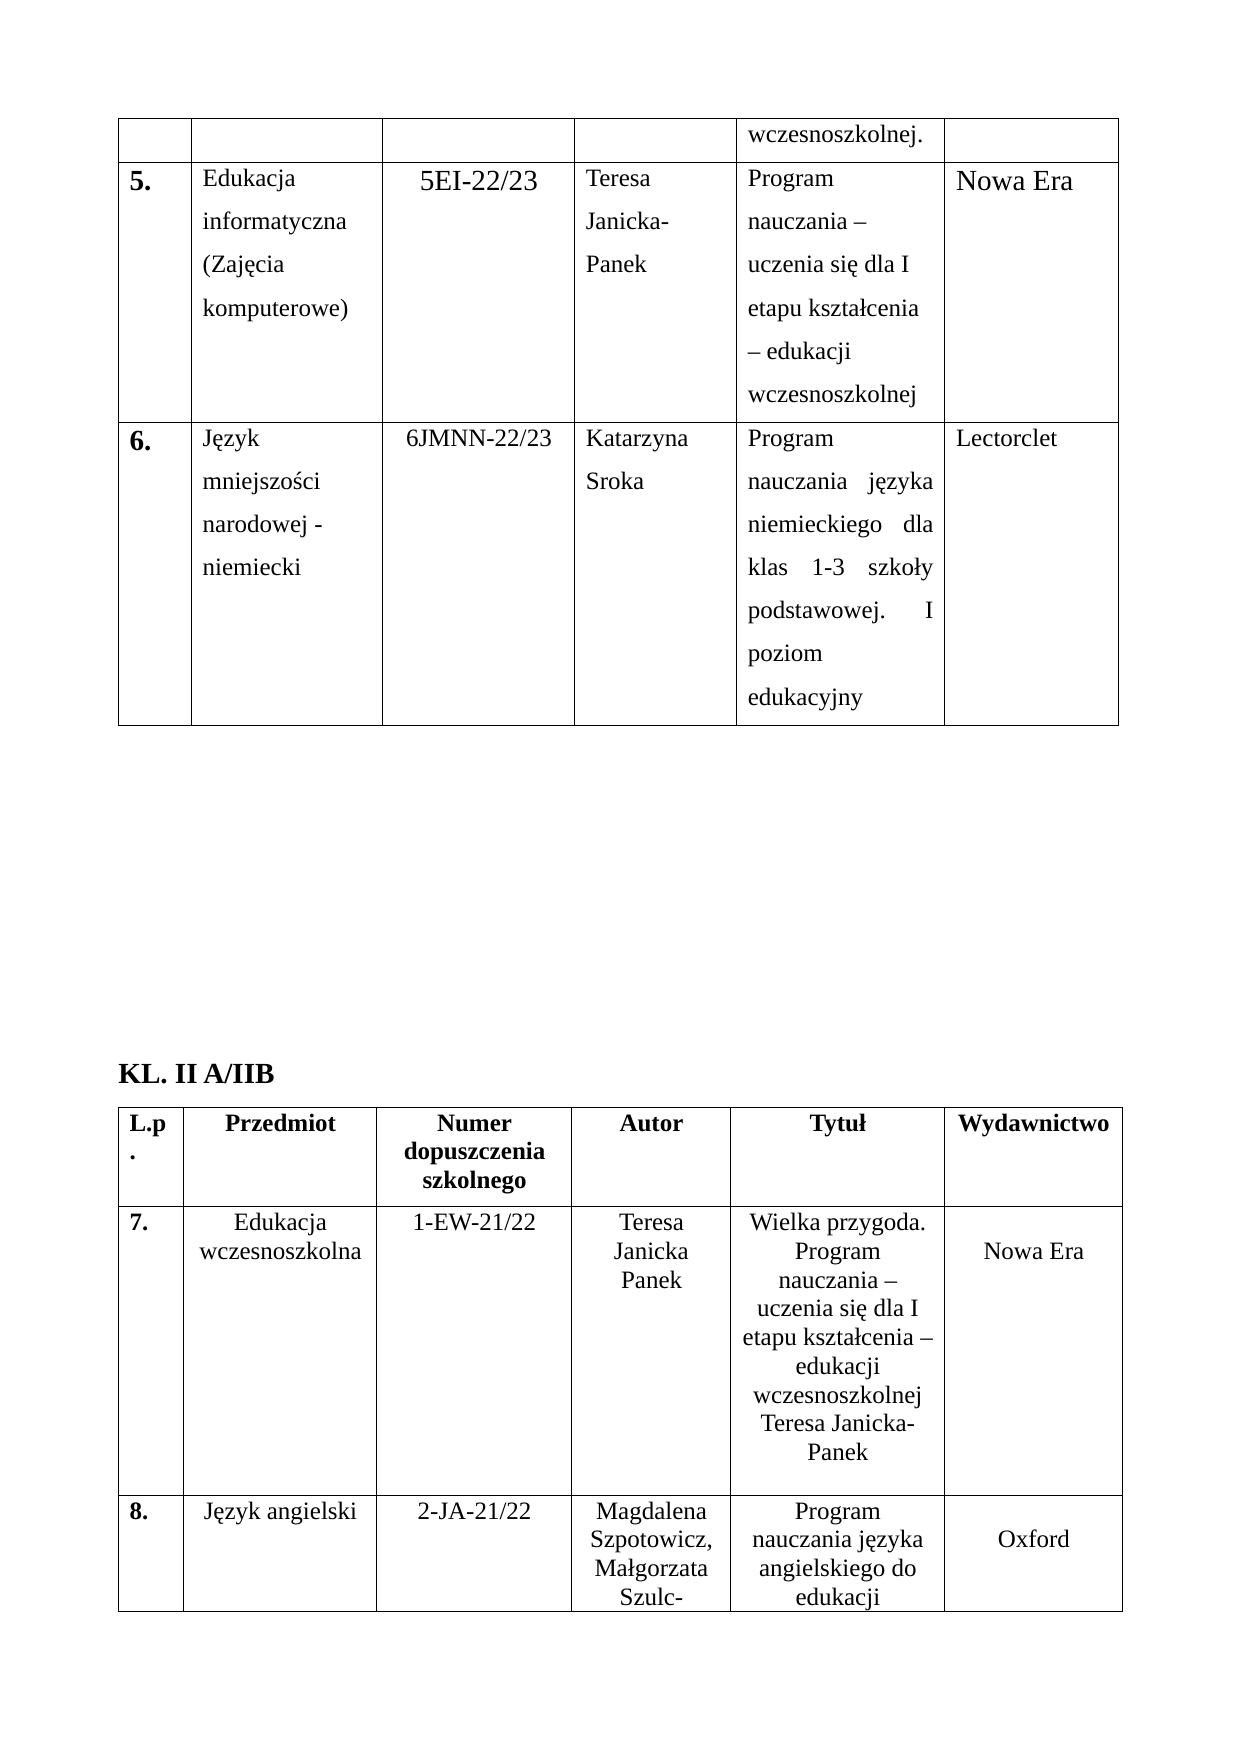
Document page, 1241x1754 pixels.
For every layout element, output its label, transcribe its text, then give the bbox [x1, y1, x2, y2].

table_cell Edukacja informatyczna (Zajęcia komputerowe) [192, 163, 382, 422]
table_header L.p. [119, 1108, 183, 1206]
table_cell [192, 119, 382, 162]
table_header Autor [572, 1108, 730, 1206]
table_cell Język mniejszości narodowej - niemiecki [192, 423, 382, 725]
text KL. II A/IIB [118, 1056, 1122, 1090]
table_cell wczesnoszkolnej. [737, 119, 944, 162]
table_cell Program nauczania języka niemieckiego dla klas 1-3 szkoły podstawowej. I poziom edukacyjny [737, 423, 944, 725]
table_cell Wielka przygoda. Program nauczania – uczenia się dla I etapu kształcenia – edukacji wczesnoszkolnej Teresa Janicka-Panek [731, 1207, 944, 1495]
table_cell Program nauczania języka angielskiego do edukacji [731, 1496, 944, 1611]
table_cell [1119, 118, 1123, 162]
table_cell Nowa Era [945, 163, 1118, 422]
table_cell Teresa Janicka Panek [572, 1207, 730, 1495]
table_cell 1-EW-21/22 [377, 1207, 571, 1495]
table_cell Edukacja wczesnoszkolna [184, 1207, 376, 1495]
table_cell Katarzyna Sroka [575, 423, 736, 725]
table_cell Lectorclet [945, 423, 1118, 725]
table_cell [119, 119, 191, 162]
table_cell [383, 119, 574, 162]
table_cell 2-JA-21/22 [377, 1496, 571, 1611]
table_cell Język angielski [184, 1496, 376, 1611]
table_header Wydawnictwo [945, 1108, 1122, 1206]
table_cell 5. [119, 163, 191, 422]
table_header Numer dopuszczenia szkolnego [377, 1108, 571, 1206]
table_cell Oxford [945, 1496, 1122, 1611]
table_cell Magdalena Szpotowicz, Małgorzata Szulc- [572, 1496, 730, 1611]
table_cell Program nauczania – uczenia się dla I etapu kształcenia – edukacji wczesnoszkolnej [737, 163, 944, 422]
table_header Przedmiot [184, 1108, 376, 1206]
table_cell Nowa Era [945, 1207, 1122, 1495]
table_cell [945, 119, 1118, 162]
table_cell 6JMNN-22/23 [383, 423, 574, 725]
table_cell [575, 119, 736, 162]
table_cell [1119, 162, 1123, 422]
table_header Tytuł [731, 1108, 944, 1206]
table_cell 5EI-22/23 [383, 163, 574, 422]
table_cell 6. [119, 423, 191, 725]
table_cell 8. [119, 1496, 183, 1611]
table_cell Teresa Janicka-Panek [575, 163, 736, 422]
table_cell [1119, 422, 1123, 725]
table_cell 7. [119, 1207, 183, 1495]
